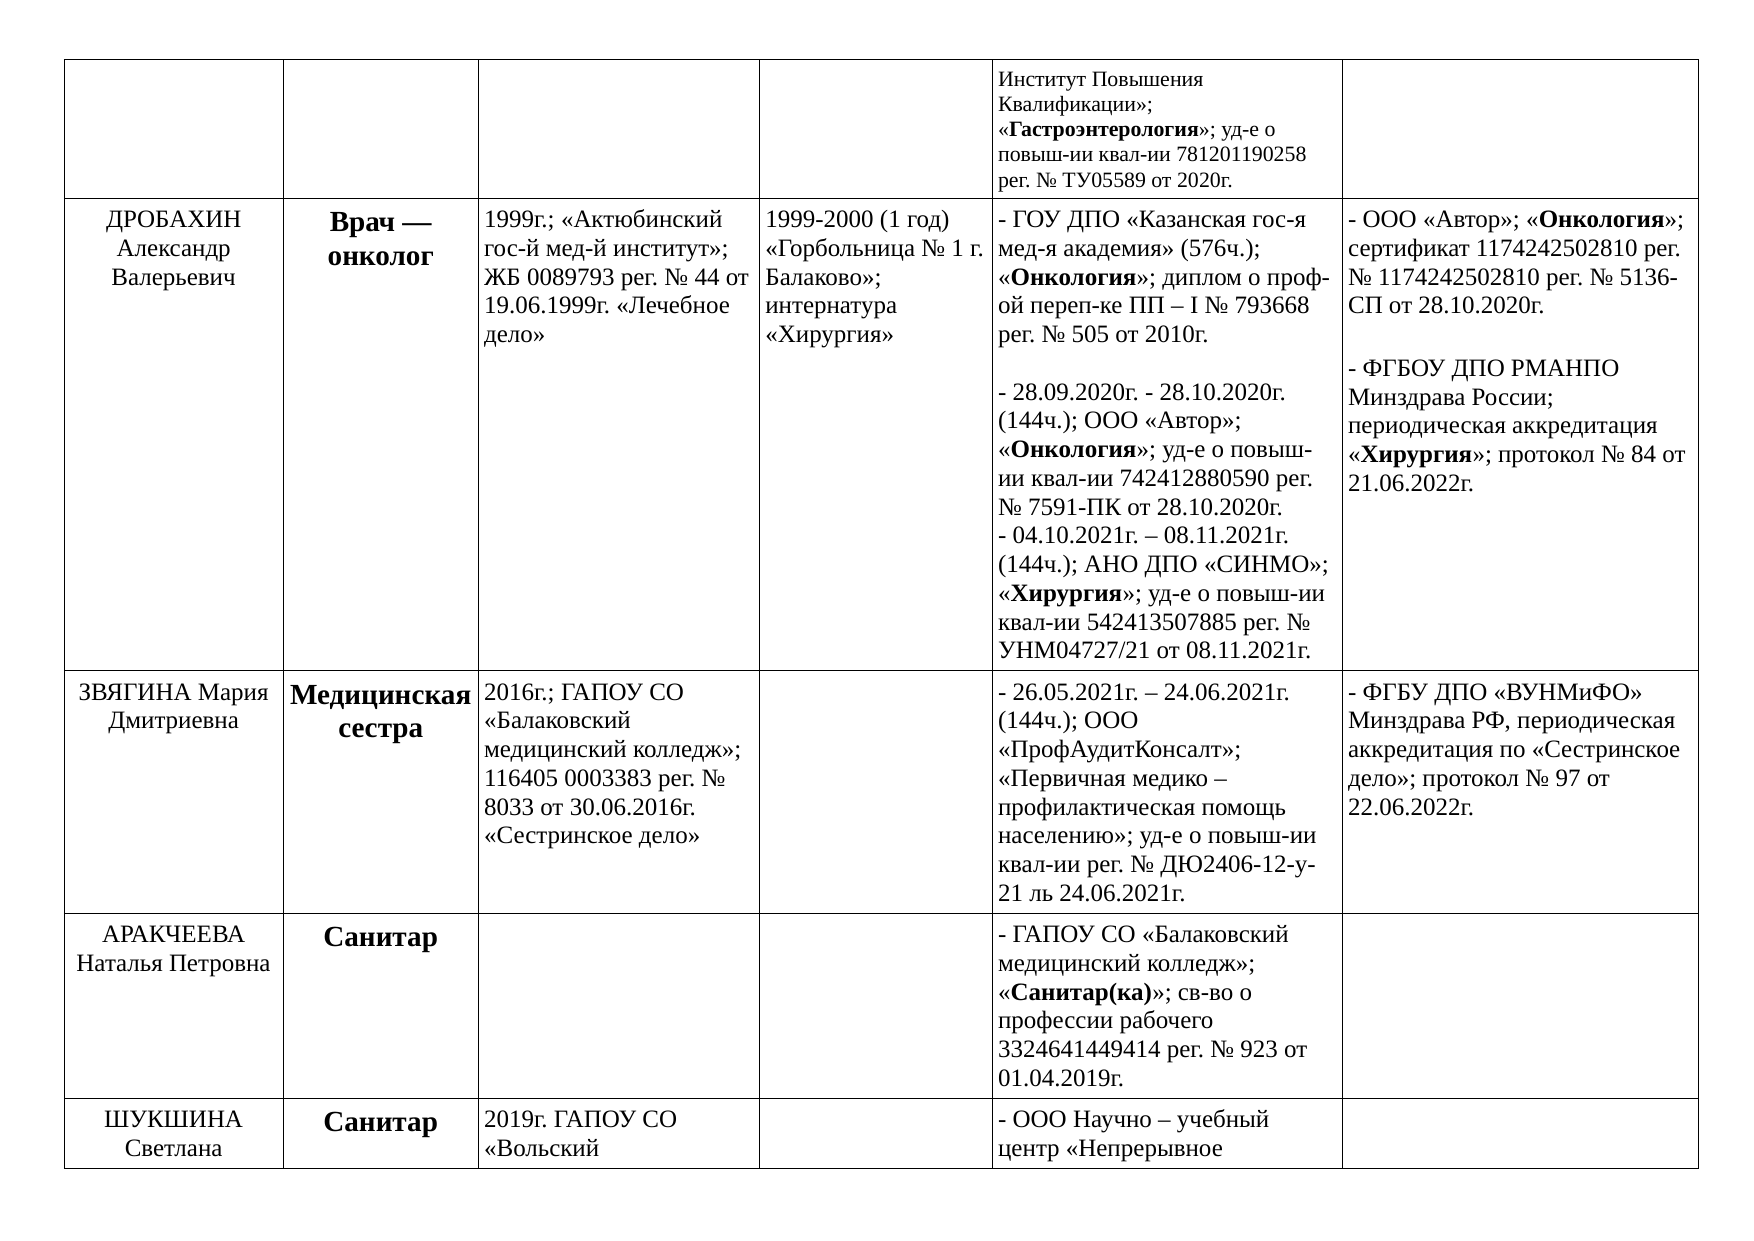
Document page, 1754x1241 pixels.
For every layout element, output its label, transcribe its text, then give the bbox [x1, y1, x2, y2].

table_cell - 26.05.2021г. – 24.06.2021г. (144ч.); ООО «ПрофАудитКонсалт»; «Первичная медико – профилактическая помощь населению»; уд-е о повыш-ии квал-ии рег. № ДЮ2406-12-у-21 ль 24.06.2021г. [993, 671, 1342, 913]
table_cell - ООО Научно – учебный центр «Непрерывное [993, 1099, 1342, 1168]
table_cell [1343, 1099, 1698, 1168]
table_cell [760, 671, 992, 913]
table_cell [65, 60, 283, 198]
table_cell Врач — онколог [284, 199, 478, 670]
table_cell [760, 914, 992, 1098]
table_cell [760, 60, 992, 198]
table_cell Медицинская сестра [284, 671, 478, 913]
table_cell 1999-2000 (1 год) «Горбольница № 1 г. Балаково»; интернатура «Хирургия» [760, 199, 992, 670]
table_cell [1343, 60, 1698, 198]
table_cell [479, 914, 759, 1098]
table_cell 2016г.; ГАПОУ СО «Балаковский медицинский колледж»; 116405 0003383 рег. № 8033 от 30.06.2016г. «Сестринское дело» [479, 671, 759, 913]
table_cell Санитар [284, 914, 478, 1098]
table_cell - ООО «Автор»; «Онкология»; сертификат 1174242502810 рег. № 1174242502810 рег. № 5136-СП от 28.10.2020г. - ФГБОУ ДПО РМАНПО Минздрава России; периодическая аккредитация «Хирургия»; протокол № 84 от 21.06.2022г. [1343, 199, 1698, 670]
table_cell 2019г. ГАПОУ СО «Вольский [479, 1099, 759, 1168]
table_cell - ГОУ ДПО «Казанская гос-я мед-я академия» (576ч.); «Онкология»; диплом о проф-ой переп-ке ПП – I № 793668 рег. № 505 от 2010г. - 28.09.2020г. - 28.10.2020г. (144ч.); ООО «Автор»; «Онкология»; уд-е о повыш-ии квал-ии 742412880590 рег. № 7591-ПК от 28.10.2020г. - 04.10.2021г. – 08.11.2021г. (144ч.); АНО ДПО «СИНМО»; «Хирургия»; уд-е о повыш-ии квал-ии 542413507885 рег. № УНМ04727/21 от 08.11.2021г. [993, 199, 1342, 670]
table_cell - ГАПОУ СО «Балаковский медицинский колледж»; «Санитар(ка)»; св-во о профессии рабочего 3324641449414 рег. № 923 от 01.04.2019г. [993, 914, 1342, 1098]
table_cell Институт Повышения Квалификации»; «Гастроэнтерология»; уд-е о повыш-ии квал-ии 781201190258 рег. № ТУ05589 от 2020г. [993, 60, 1342, 198]
table_cell ДРОБАХИН Александр Валерьевич [65, 199, 283, 670]
table_cell [760, 1099, 992, 1168]
table_cell [1343, 914, 1698, 1098]
table_cell - ФГБУ ДПО «ВУНМиФО» Минздрава РФ, периодическая аккредитация по «Сестринское дело»; протокол № 97 от 22.06.2022г. [1343, 671, 1698, 913]
table_cell 1999г.; «Актюбинский гос-й мед-й институт»; ЖБ 0089793 рег. № 44 от 19.06.1999г. «Лечебное дело» [479, 199, 759, 670]
table_cell АРАКЧЕЕВА Наталья Петровна [65, 914, 283, 1098]
table_cell Санитар [284, 1099, 478, 1168]
table_cell [284, 60, 478, 198]
table_cell [479, 60, 759, 198]
table_cell ЗВЯГИНА Мария Дмитриевна [65, 671, 283, 913]
table_cell ШУКШИНА Светлана [65, 1099, 283, 1168]
